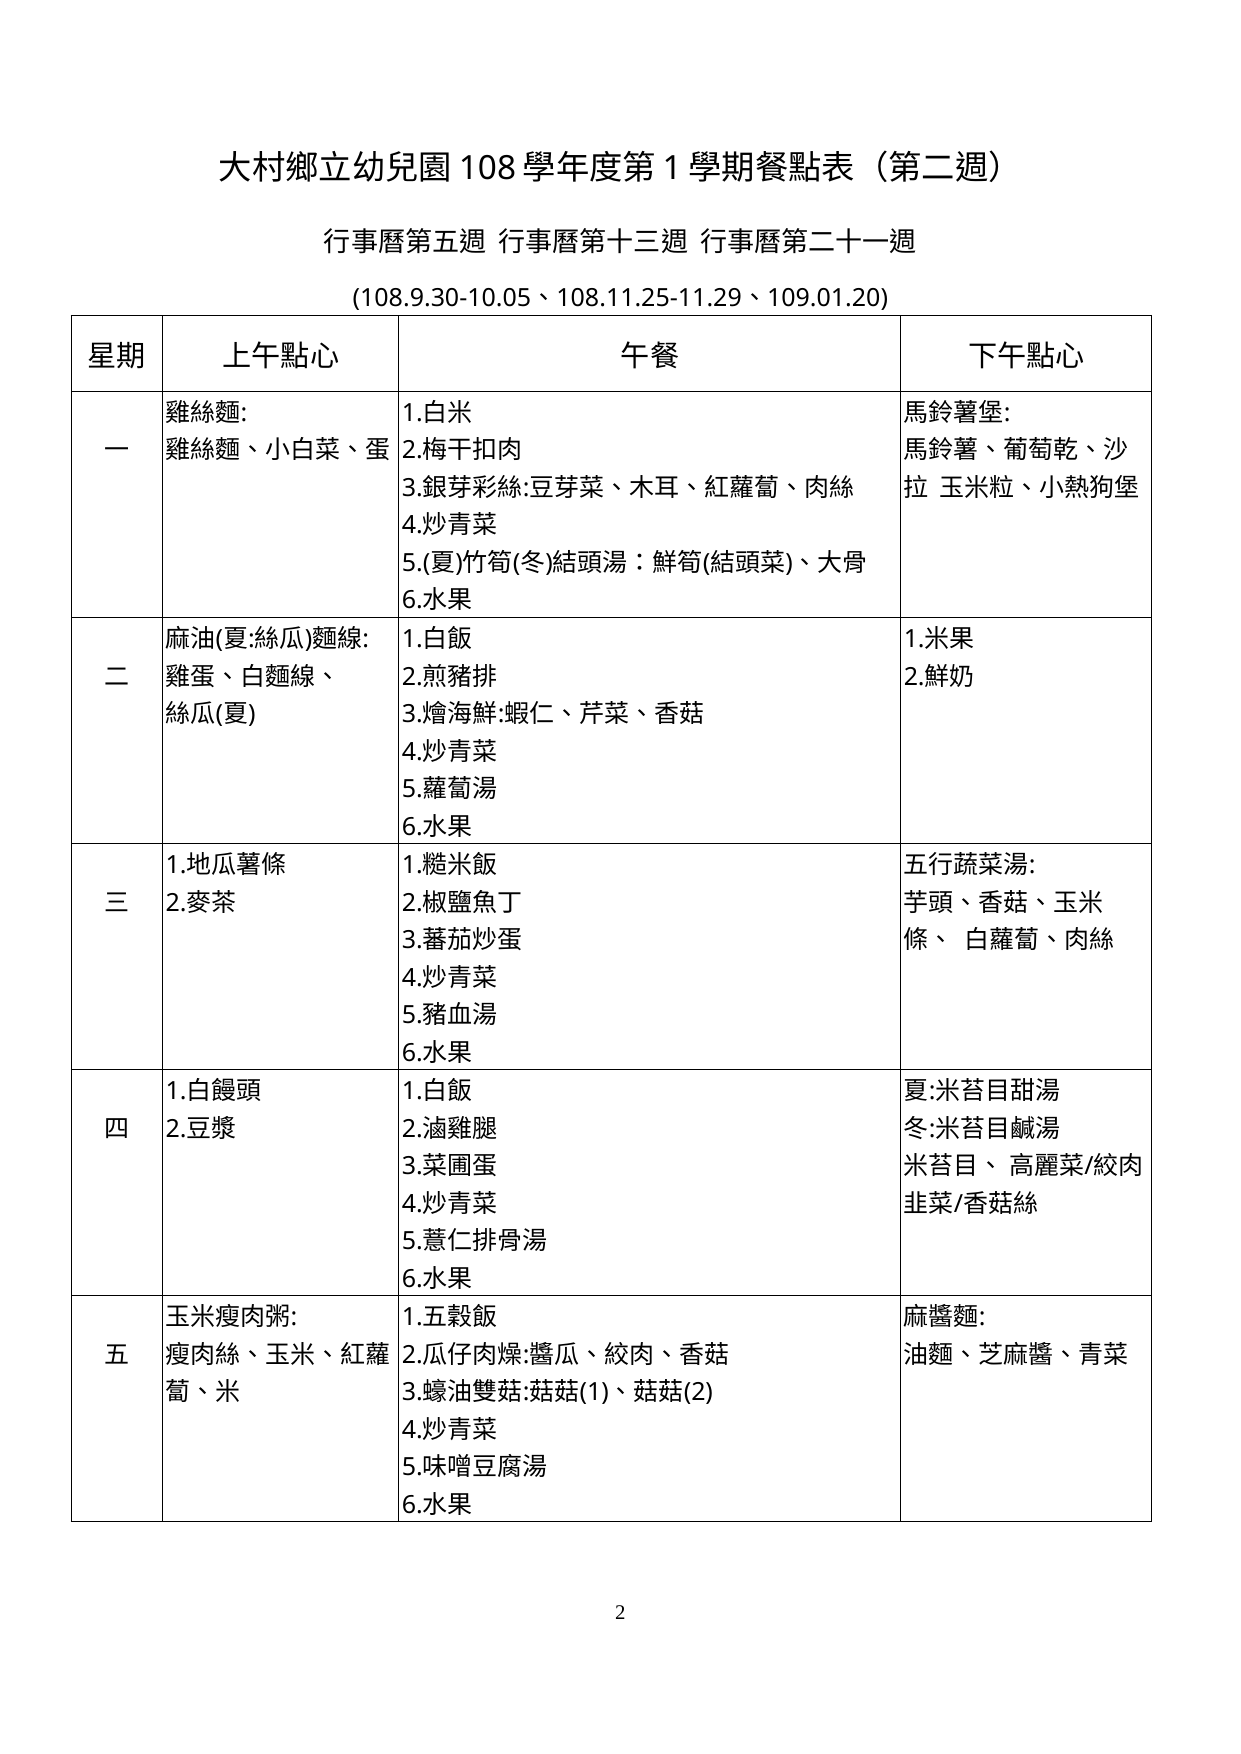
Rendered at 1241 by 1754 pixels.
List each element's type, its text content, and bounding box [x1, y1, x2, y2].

text (108.9.30-10.05、108.11.25-11.29、109.01.20) [74, 277, 1166, 315]
table_cell 1.糙米飯 2.椒鹽魚丁 3.蕃茄炒蛋 4.炒青菜 5.豬血湯 6.水果 [399, 844, 900, 1069]
table_cell 雞絲麵: 雞絲麵、小白菜、蛋 [163, 392, 398, 617]
table_header 上午點心 [163, 316, 398, 391]
table_header 星期 [72, 316, 162, 391]
table_header 下午點心 [901, 316, 1151, 391]
table_cell 五 [72, 1296, 162, 1521]
table_cell 玉米瘦肉粥: 瘦肉絲、玉米、紅蘿蔔、米 [163, 1296, 398, 1521]
table_cell 五行蔬菜湯: 芋頭、香菇、玉米條、 白蘿蔔、肉絲 [901, 844, 1151, 1069]
table_cell 1.白飯 2.滷雞腿 3.菜圃蛋 4.炒青菜 5.薏仁排骨湯 6.水果 [399, 1070, 900, 1295]
table_cell 1.白饅頭 2.豆漿 [163, 1070, 398, 1295]
table_header 午餐 [399, 316, 900, 391]
table_cell 麻油(夏:絲瓜)麵線: 雞蛋、白麵線、 絲瓜(夏) [163, 618, 398, 843]
table_cell 1.白飯 2.煎豬排 3.燴海鮮:蝦仁、芹菜、香菇 4.炒青菜 5.蘿蔔湯 6.水果 [399, 618, 900, 843]
table_cell 馬鈴薯堡: 馬鈴薯、葡萄乾、沙拉 玉米粒、小熱狗堡 [901, 392, 1151, 617]
table_cell 1.米果 2.鮮奶 [901, 618, 1151, 843]
table_cell 1.白米 2.梅干扣肉 3.銀芽彩絲:豆芽菜、木耳、紅蘿蔔、肉絲 4.炒青菜 5.(夏)竹筍(冬)結頭湯：鮮筍(結頭菜)、大骨 6.水果 [399, 392, 900, 617]
text 行事曆第五週 行事曆第十三週 行事曆第二十一週 [74, 202, 1166, 277]
table_cell 麻醬麵: 油麵、芝麻醬、青菜 [901, 1296, 1151, 1521]
table_cell 1.五穀飯 2.瓜仔肉燥:醬瓜、絞肉、香菇 3.蠔油雙菇:菇菇(1)、菇菇(2) 4.炒青菜 5.味噌豆腐湯 6.水果 [399, 1296, 900, 1521]
text 大村鄉立幼兒園108學年度第1學期餐點表（第二週） [74, 127, 1166, 202]
table_cell 二 [72, 618, 162, 843]
table_cell 夏:米苔目甜湯 冬:米苔目鹹湯 米苔目、 高麗菜/絞肉 韭菜/香菇絲 [901, 1070, 1151, 1295]
table_cell 1.地瓜薯條 2.麥茶 [163, 844, 398, 1069]
table_cell 一 [72, 392, 162, 617]
table_cell 三 [72, 844, 162, 1069]
table_cell 四 [72, 1070, 162, 1295]
